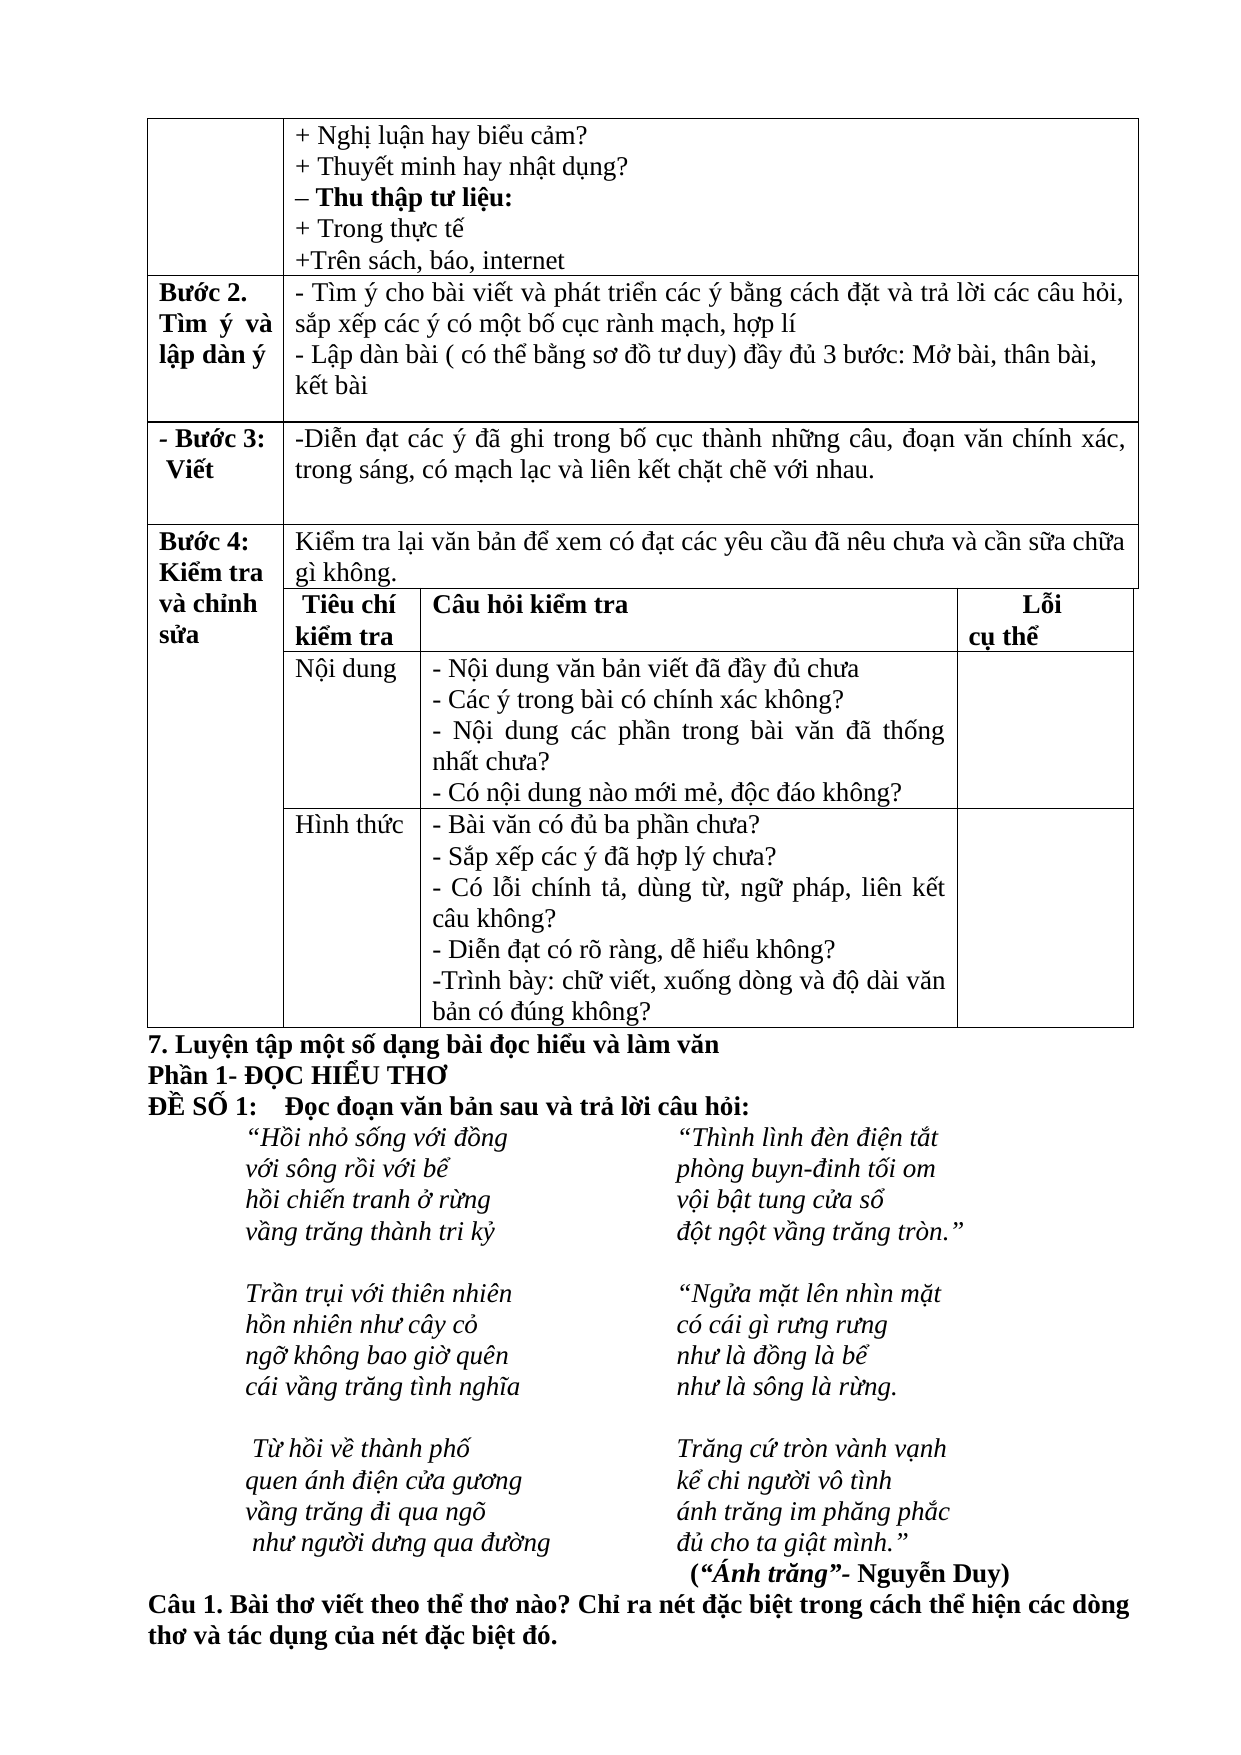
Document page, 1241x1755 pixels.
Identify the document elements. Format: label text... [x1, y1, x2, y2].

table_cell [1134, 651, 1138, 808]
table_cell - Tìm ý cho bài viết và phát triển các ý bằng cách đặt và trả lời các câu hỏi, sắp xếp các ý có một bố cục rành mạch, hợp lí - Lập dàn bài ( có thể bằng sơ đồ tư duy) đầy đủ 3 bước: Mở bài, thân bài, kết bài [284, 276, 1138, 421]
table_cell Bước 4: Kiểm tra và chỉnh sửa [148, 525, 283, 1027]
table_header “Hồi nhỏ sống với đồng với sông rồi với bể hồi chiến tranh ở rừng vầng trăng thành tri kỷ Trần trụi với thiên nhiên hồn nhiên như cây cỏ ngỡ không bao giờ quên cái vầng trăng tình nghĩa Từ hồi về thành phố quen ánh điện cửa gương vầng trăng đi qua ngõ như người dưng qua đường [234, 1121, 665, 1588]
table_cell - Bước 3: Viết [148, 423, 283, 524]
table_cell Tiêu chí kiểm tra [284, 589, 420, 651]
table_cell Kiểm tra lại văn bản để xem có đạt các yêu cầu đã nêu chưa và cần sữa chữa gì không. [284, 525, 1138, 587]
table_cell Bước 2. Tìm ý và lập dàn ý [148, 276, 283, 421]
table_cell Nội dung [284, 652, 420, 808]
table_cell Hình thức [284, 809, 420, 1027]
text 7. Luyện tập một số dạng bài đọc hiểu và làm văn [148, 1028, 1152, 1059]
table_cell - Bài văn có đủ ba phần chưa? - Sắp xếp các ý đã hợp lý chưa? - Có lỗi chính tả, dùng từ, ngữ pháp, liên kết câu không? - Diễn đạt có rõ ràng, dễ hiểu không? -Trình bày: chữ viết, xuống dòng và độ dài văn bản có đúng không? [421, 809, 957, 1027]
text Câu 1. Bài thơ viết theo thể thơ nào? Chỉ ra nét đặc biệt trong cách thể hiện các dòng thơ và tác dụng của nét đặc biệt đó. [148, 1588, 1152, 1651]
table_cell [958, 652, 1133, 808]
table_cell Câu hỏi kiểm tra [421, 589, 957, 651]
text ĐỀ SỐ 1: Đọc đoạn văn bản sau và trả lời câu hỏi: [148, 1090, 1152, 1121]
table_cell [1134, 808, 1138, 1027]
text Phần 1- ĐỌC HIỂU THƠ [148, 1059, 1152, 1090]
table_cell -Diễn đạt các ý đã ghi trong bố cục thành những câu, đoạn văn chính xác, trong sáng, có mạch lạc và liên kết chặt chẽ với nhau. [284, 423, 1138, 524]
table_cell [148, 119, 283, 275]
table_cell + Nghị luận hay biểu cảm? + Thuyết minh hay nhật dụng? – Thu thập tư liệu: + Trong thực tế +Trên sách, báo, internet [284, 119, 1138, 275]
table_cell - Nội dung văn bản viết đã đầy đủ chưa - Các ý trong bài có chính xác không? - Nội dung các phần trong bài văn đã thống nhất chưa? - Có nội dung nào mới mẻ, độc đáo không? [421, 652, 957, 808]
table_header “Thình lình đèn điện tắt phòng buyn-đinh tối om vội bật tung cửa sổ đột ngột vầng trăng tròn.” “Ngửa mặt lên nhìn mặt có cái gì rưng rưng như là đồng là bể như là sông là rừng. Trăng cứ tròn vành vạnh kể chi người vô tình ánh trăng im phăng phắc đủ cho ta giật mình.” (“Ánh trăng”- Nguyễn Duy) [665, 1121, 1059, 1588]
table_cell Lỗi cụ thể [958, 589, 1133, 651]
table_cell [958, 809, 1133, 1027]
table_cell [1134, 589, 1138, 651]
